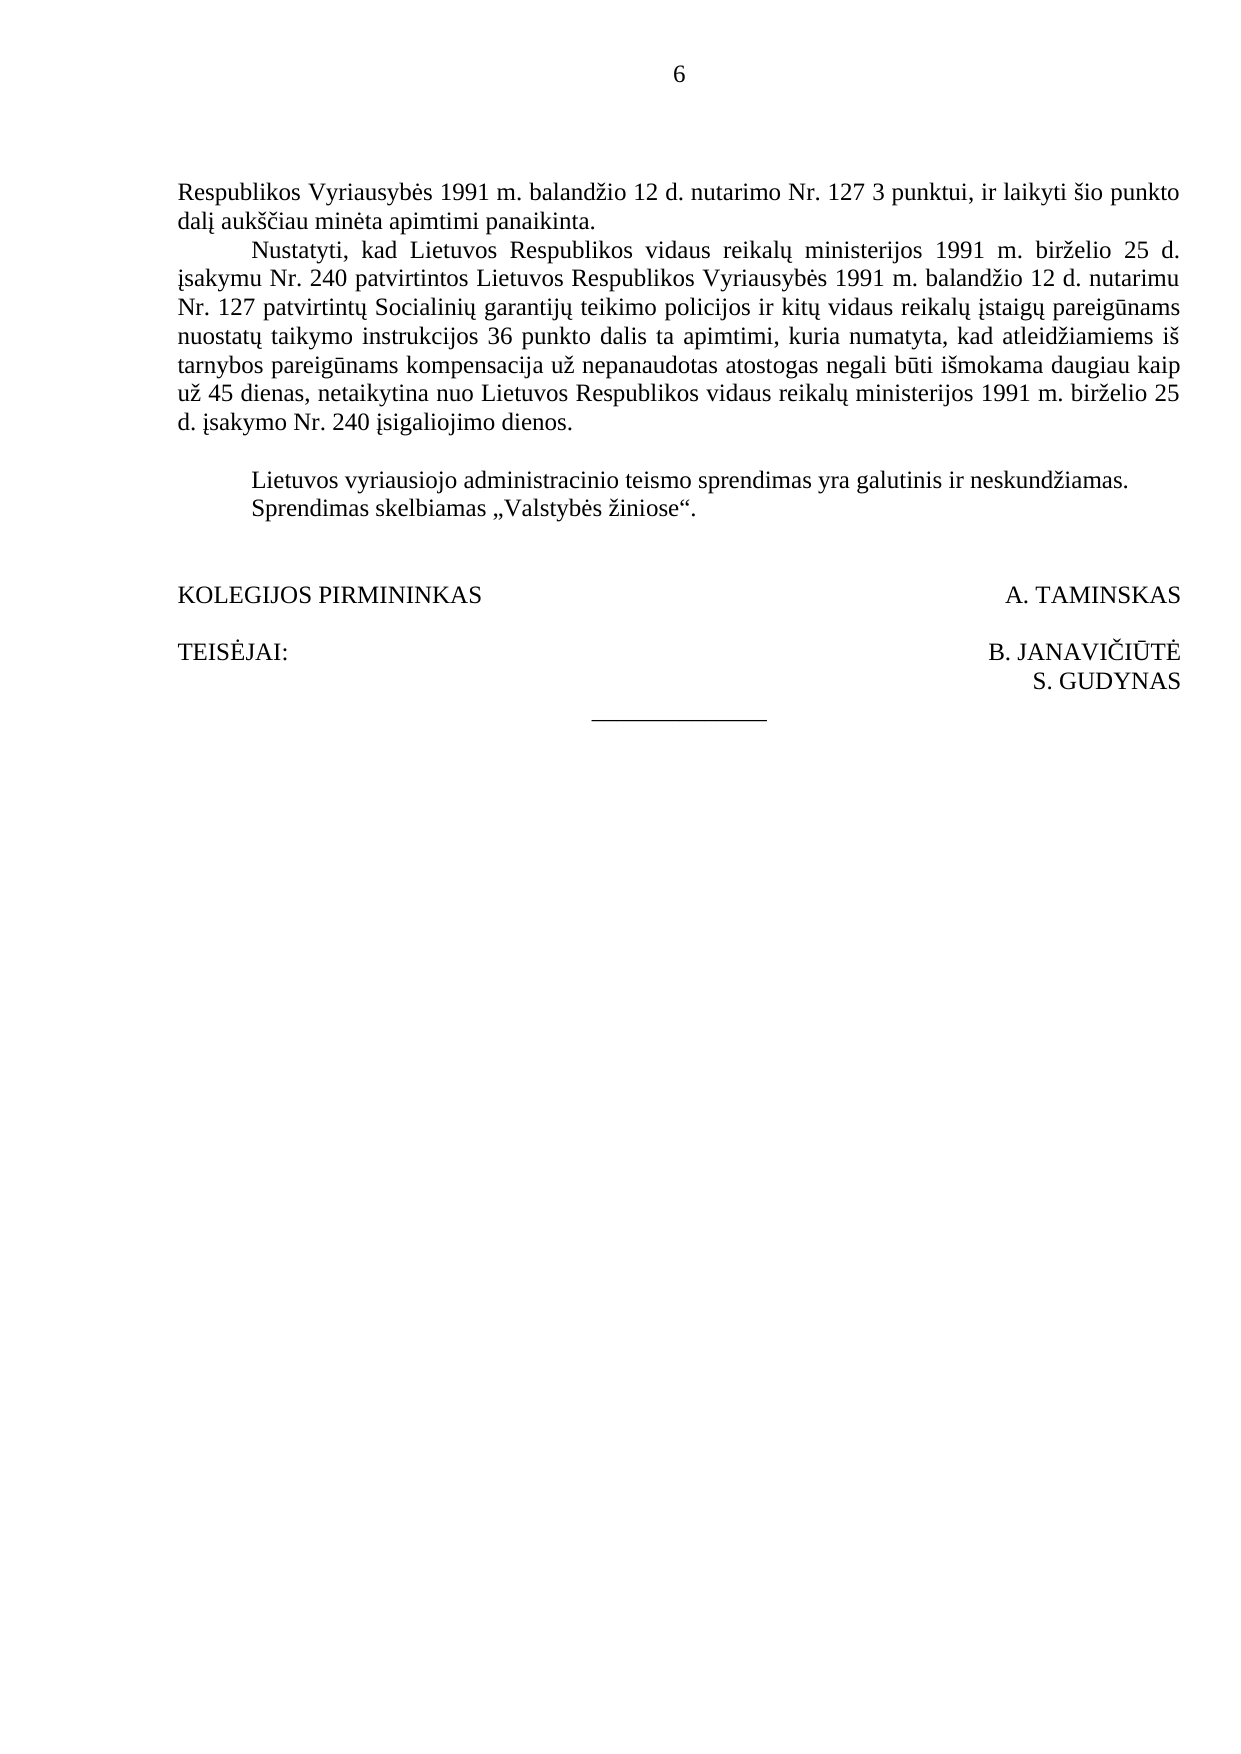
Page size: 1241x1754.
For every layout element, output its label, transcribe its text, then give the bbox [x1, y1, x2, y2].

text Lietuvos vyriausiojo administracinio teismo sprendimas yra galutinis ir neskundžiamas. [177, 465, 1181, 493]
text S. GUDYNAS [177, 666, 1181, 695]
text TEISĖJAI: B. JANAVIČIŪTĖ [177, 637, 1181, 666]
text Nustatyti, kad Lietuvos Respublikos vidaus reikalų ministerijos 1991 m. birželio 25 d. įsakymu Nr. 240 patvirtintos Lietuvos Respublikos Vyriausybės 1991 m. balandžio 12 d. nutarimu Nr. 127 patvirtintų Socialinių garantijų teikimo policijos ir kitų vidaus reikalų įstaigų pareigūnams nuostatų taikymo instrukcijos 36 punkto dalis ta apimtimi, kuria numatyta, kad atleidžiamiems iš tarnybos pareigūnams kompensacija už nepanaudotas atostogas negali būti išmokama daugiau kaip už 45 dienas, netaikytina nuo Lietuvos Respublikos vidaus reikalų ministerijos 1991 m. birželio 25 d. įsakymo Nr. 240 įsigaliojimo dienos. [177, 235, 1181, 436]
text Respublikos Vyriausybės 1991 m. balandžio 12 d. nutarimo Nr. 127 3 punktui, ir laikyti šio punkto dalį aukščiau minėta apimtimi panaikinta. [177, 177, 1181, 235]
text KOLEGIJOS PIRMININKAS A. TAMINSKAS [177, 580, 1181, 608]
text Sprendimas skelbiamas „Valstybės žiniose“. [177, 493, 1181, 522]
text ______________ [177, 695, 1181, 723]
